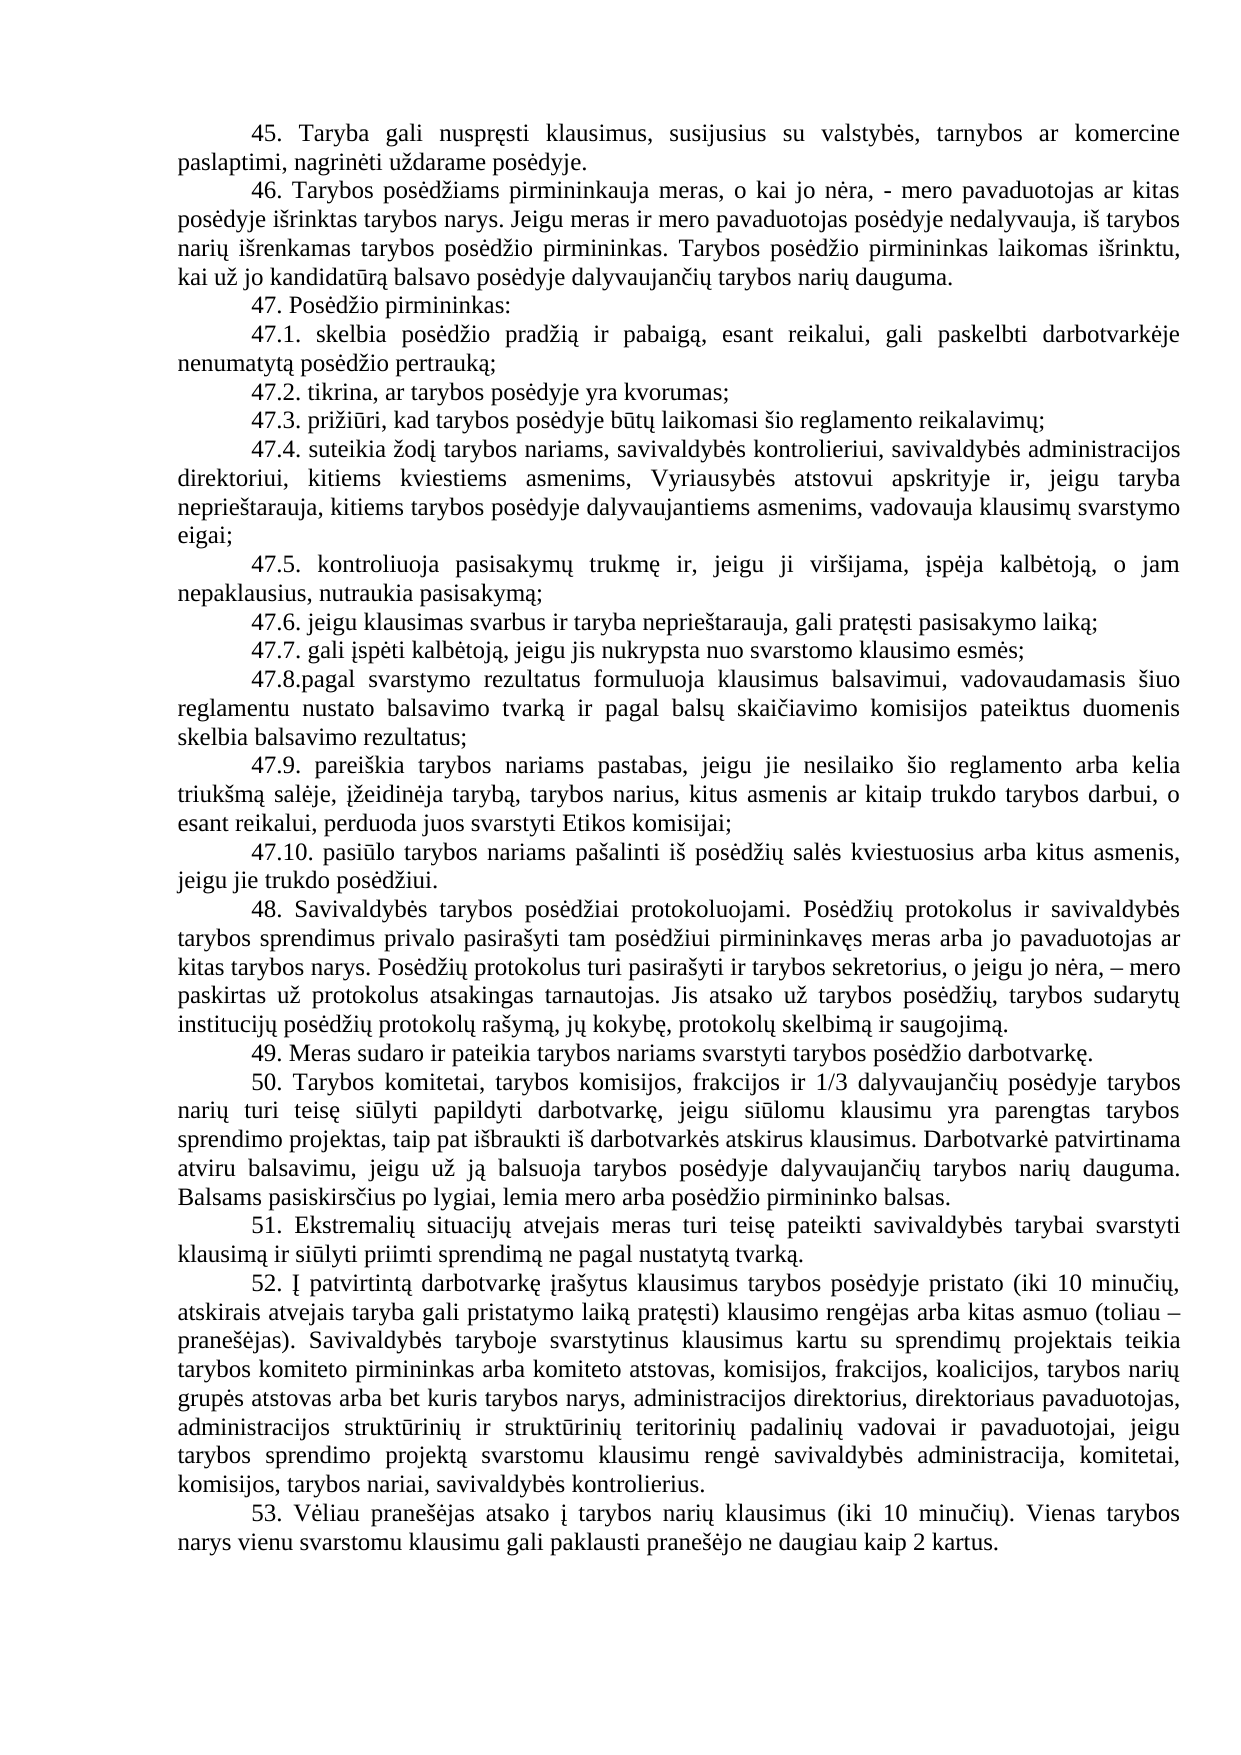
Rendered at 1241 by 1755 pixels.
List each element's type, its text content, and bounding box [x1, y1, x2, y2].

text 51. Ekstremalių situacijų atvejais meras turi teisę pateikti savivaldybės tarybai svarstyti klausimą ir siūlyti priimti sprendimą ne pagal nustatytą tvarką. [177, 1211, 1181, 1268]
text 47.5. kontroliuoja pasisakymų trukmę ir, jeigu ji viršijama, įspėja kalbėtoją, o jam nepaklausius, nutraukia pasisakymą; [177, 549, 1181, 607]
text 49. Meras sudaro ir pateikia tarybos nariams svarstyti tarybos posėdžio darbotvarkę. [177, 1038, 1181, 1067]
text 47.3. prižiūri, kad tarybos posėdyje būtų laikomasi šio reglamento reikalavimų; [177, 406, 1181, 434]
text 47. Posėdžio pirmininkas: [177, 291, 1181, 319]
text 47.10. pasiūlo tarybos nariams pašalinti iš posėdžių salės kviestuosius arba kitus asmenis, jeigu jie trukdo posėdžiui. [177, 837, 1181, 894]
text 46. Tarybos posėdžiams pirmininkauja meras, o kai jo nėra, - mero pavaduotojas ar kitas posėdyje išrinktas tarybos narys. Jeigu meras ir mero pavaduotojas posėdyje nedalyvauja, iš tarybos narių išrenkamas tarybos posėdžio pirmininkas. Tarybos posėdžio pirmininkas laikomas išrinktu, kai už jo kandidatūrą balsavo posėdyje dalyvaujančių tarybos narių dauguma. [177, 176, 1181, 291]
text 50. Tarybos komitetai, tarybos komisijos, frakcijos ir 1/3 dalyvaujančių posėdyje tarybos narių turi teisę siūlyti papildyti darbotvarkę, jeigu siūlomu klausimu yra parengtas tarybos sprendimo projektas, taip pat išbraukti iš darbotvarkės atskirus klausimus. Darbotvarkė patvirtinama atviru balsavimu, jeigu už ją balsuoja tarybos posėdyje dalyvaujančių tarybos narių dauguma. Balsams pasiskirsčius po lygiai, lemia mero arba posėdžio pirmininko balsas. [177, 1067, 1181, 1211]
text 47.6. jeigu klausimas svarbus ir taryba neprieštarauja, gali pratęsti pasisakymo laiką; [177, 607, 1181, 636]
text 47.4. suteikia žodį tarybos nariams, savivaldybės kontrolieriui, savivaldybės administracijos direktoriui, kitiems kviestiems asmenims, Vyriausybės atstovui apskrityje ir, jeigu taryba neprieštarauja, kitiems tarybos posėdyje dalyvaujantiems asmenims, vadovauja klausimų svarstymo eigai; [177, 434, 1181, 549]
text 53. Vėliau pranešėjas atsako į tarybos narių klausimus (iki 10 minučių). Vienas tarybos narys vienu svarstomu klausimu gali paklausti pranešėjo ne daugiau kaip 2 kartus. [177, 1498, 1181, 1556]
text 52. Į patvirtintą darbotvarkę įrašytus klausimus tarybos posėdyje pristato (iki 10 minučių, atskirais atvejais taryba gali pristatymo laiką pratęsti) klausimo rengėjas arba kitas asmuo (toliau – pranešėjas). Savivaldybės taryboje svarstytinus klausimus kartu su sprendimų projektais teikia tarybos komiteto pirmininkas arba komiteto atstovas, komisijos, frakcijos, koalicijos, tarybos narių grupės atstovas arba bet kuris tarybos narys, administracijos direktorius, direktoriaus pavaduotojas, administracijos struktūrinių ir struktūrinių teritorinių padalinių vadovai ir pavaduotojai, jeigu tarybos sprendimo projektą svarstomu klausimu rengė savivaldybės administracija, komitetai, komisijos, tarybos nariai, savivaldybės kontrolierius. [177, 1268, 1181, 1498]
text 47.7. gali įspėti kalbėtoją, jeigu jis nukrypsta nuo svarstomo klausimo esmės; [177, 636, 1181, 664]
text 47.8.pagal svarstymo rezultatus formuluoja klausimus balsavimui, vadovaudamasis šiuo reglamentu nustato balsavimo tvarką ir pagal balsų skaičiavimo komisijos pateiktus duomenis skelbia balsavimo rezultatus; [177, 664, 1181, 751]
text 47.2. tikrina, ar tarybos posėdyje yra kvorumas; [177, 377, 1181, 406]
text 47.1. skelbia posėdžio pradžią ir pabaigą, esant reikalui, gali paskelbti darbotvarkėje nenumatytą posėdžio pertrauką; [177, 319, 1181, 377]
text 47.9. pareiškia tarybos nariams pastabas, jeigu jie nesilaiko šio reglamento arba kelia triukšmą salėje, įžeidinėja tarybą, tarybos narius, kitus asmenis ar kitaip trukdo tarybos darbui, o esant reikalui, perduoda juos svarstyti Etikos komisijai; [177, 751, 1181, 837]
text 45. Taryba gali nuspręsti klausimus, susijusius su valstybės, tarnybos ar komercine paslaptimi, nagrinėti uždarame posėdyje. [177, 118, 1181, 176]
text 48. Savivaldybės tarybos posėdžiai protokoluojami. Posėdžių protokolus ir savivaldybės tarybos sprendimus privalo pasirašyti tam posėdžiui pirmininkavęs meras arba jo pavaduotojas ar kitas tarybos narys. Posėdžių protokolus turi pasirašyti ir tarybos sekretorius, o jeigu jo nėra, – mero paskirtas už protokolus atsakingas tarnautojas. Jis atsako už tarybos posėdžių, tarybos sudarytų institucijų posėdžių protokolų rašymą, jų kokybę, protokolų skelbimą ir saugojimą. [177, 894, 1181, 1038]
